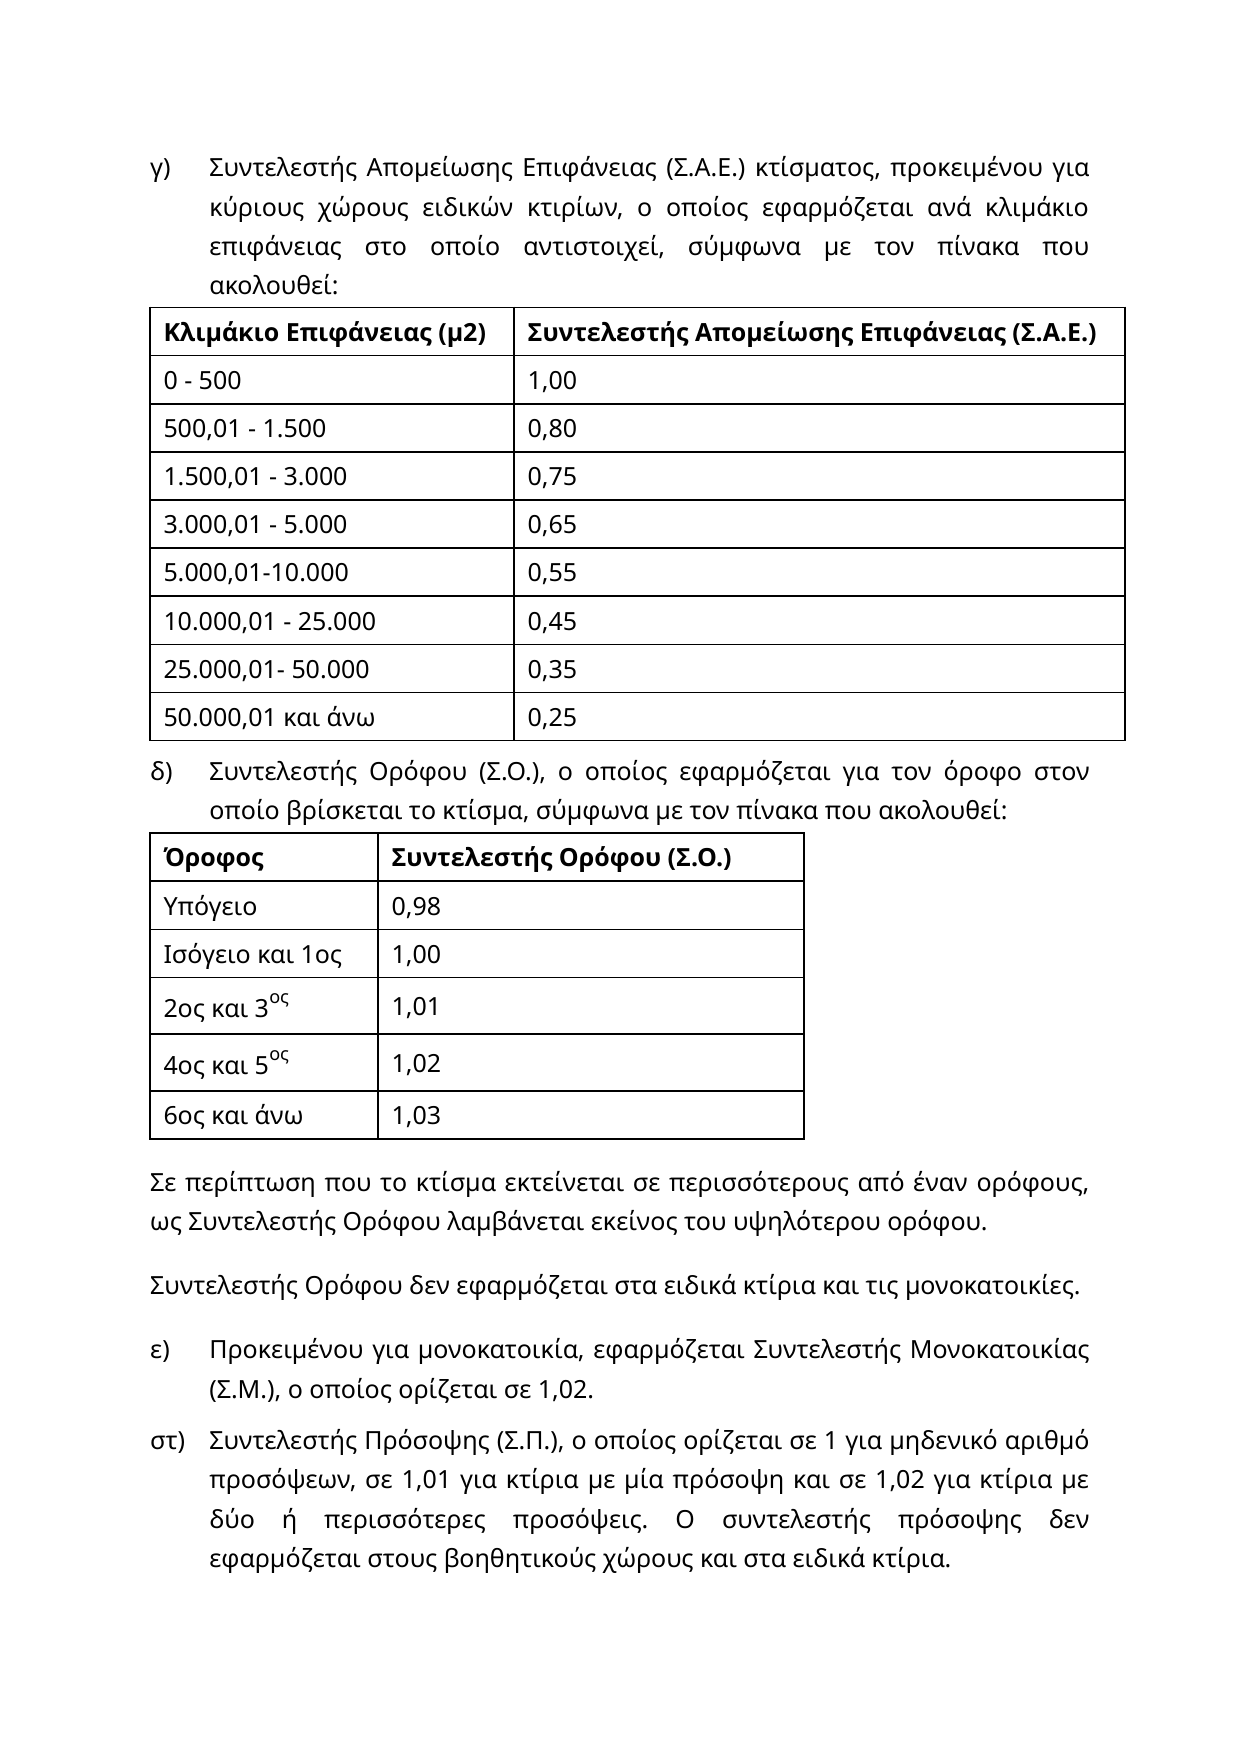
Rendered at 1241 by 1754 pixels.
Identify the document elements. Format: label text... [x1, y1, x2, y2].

table_cell 50.000,01 και άνω [151, 693, 513, 740]
table_header Συντελεστής Απομείωσης Επιφάνειας (Σ.Α.Ε.) [515, 308, 1124, 355]
table_cell 0,55 [515, 549, 1124, 595]
table_cell 500,01 - 1.500 [151, 405, 513, 451]
table_cell 5.000,01-10.000 [151, 549, 513, 595]
table_cell Ισόγειο και 1ος [151, 930, 377, 977]
table_cell 1,02 [379, 1035, 803, 1090]
table_header Κλιμάκιο Επιφάνειας (μ2) [151, 308, 513, 355]
table_cell 4ος και 5ος [151, 1035, 377, 1090]
table_cell 1.500,01 - 3.000 [151, 453, 513, 499]
table_cell 0,98 [379, 882, 803, 928]
table_cell 1,01 [379, 978, 803, 1033]
table_cell 25.000,01- 50.000 [151, 645, 513, 692]
table_cell 6ος και άνω [151, 1092, 377, 1138]
list ε) Προκειμένου για μονοκατοικία, εφαρμόζεται Συντελεστής Μονοκατοικίας (Σ.Μ.), ο οποίος ορίζεται σε 1,02. [150, 1332, 1090, 1405]
table_cell 0,35 [515, 645, 1124, 692]
table_header Συντελεστής Ορόφου (Σ.Ο.) [379, 834, 803, 880]
table_cell 1,00 [379, 930, 803, 977]
table_cell 1,03 [379, 1092, 803, 1138]
table_cell 3.000,01 - 5.000 [151, 501, 513, 547]
text Συντελεστής Ορόφου δεν εφαρμόζεται στα ειδικά κτίρια και τις μονοκατοικίες. [150, 1268, 1090, 1302]
table_cell 10.000,01 - 25.000 [151, 597, 513, 643]
list γ) Συντελεστής Απομείωσης Επιφάνειας (Σ.Α.Ε.) κτίσματος, προκειμένου για κύριους χώρους ειδικών κτιρίων, ο οποίος εφαρμόζεται ανά κλιμάκιο επιφάνειας στο οποίο αντιστοιχεί, σύμφωνα με τον πίνακα που ακολουθεί: [150, 150, 1090, 302]
list στ) Συντελεστής Πρόσοψης (Σ.Π.), ο οποίος ορίζεται σε 1 για μηδενικό αριθμό προσόψεων, σε 1,01 για κτίρια με μία πρόσοψη και σε 1,02 για κτίρια με δύο ή περισσότερες προσόψεις. Ο συντελεστής πρόσοψης δεν εφαρμόζεται στους βοηθητικούς χώρους και στα ειδικά κτίρια. [150, 1423, 1090, 1574]
table_cell 0,80 [515, 405, 1124, 451]
table_cell 0,75 [515, 453, 1124, 499]
table_header Όροφος [151, 834, 377, 880]
table_cell 2ος και 3ος [151, 978, 377, 1033]
list δ) Συντελεστής Ορόφου (Σ.Ο.), ο οποίος εφαρμόζεται για τον όροφο στον οποίο βρίσκεται το κτίσμα, σύμφωνα με τον πίνακα που ακολουθεί: [150, 754, 1090, 827]
table_cell 0,65 [515, 501, 1124, 547]
table_cell 1,00 [515, 356, 1124, 403]
text Σε περίπτωση που το κτίσμα εκτείνεται σε περισσότερους από έναν ορόφους, ως Συντελεστής Ορόφου λαμβάνεται εκείνος του υψηλότερου ορόφου. [150, 1164, 1090, 1238]
table_cell 0,45 [515, 597, 1124, 643]
table_cell Υπόγειο [151, 882, 377, 928]
table_cell 0,25 [515, 693, 1124, 740]
table_cell 0 - 500 [151, 356, 513, 403]
